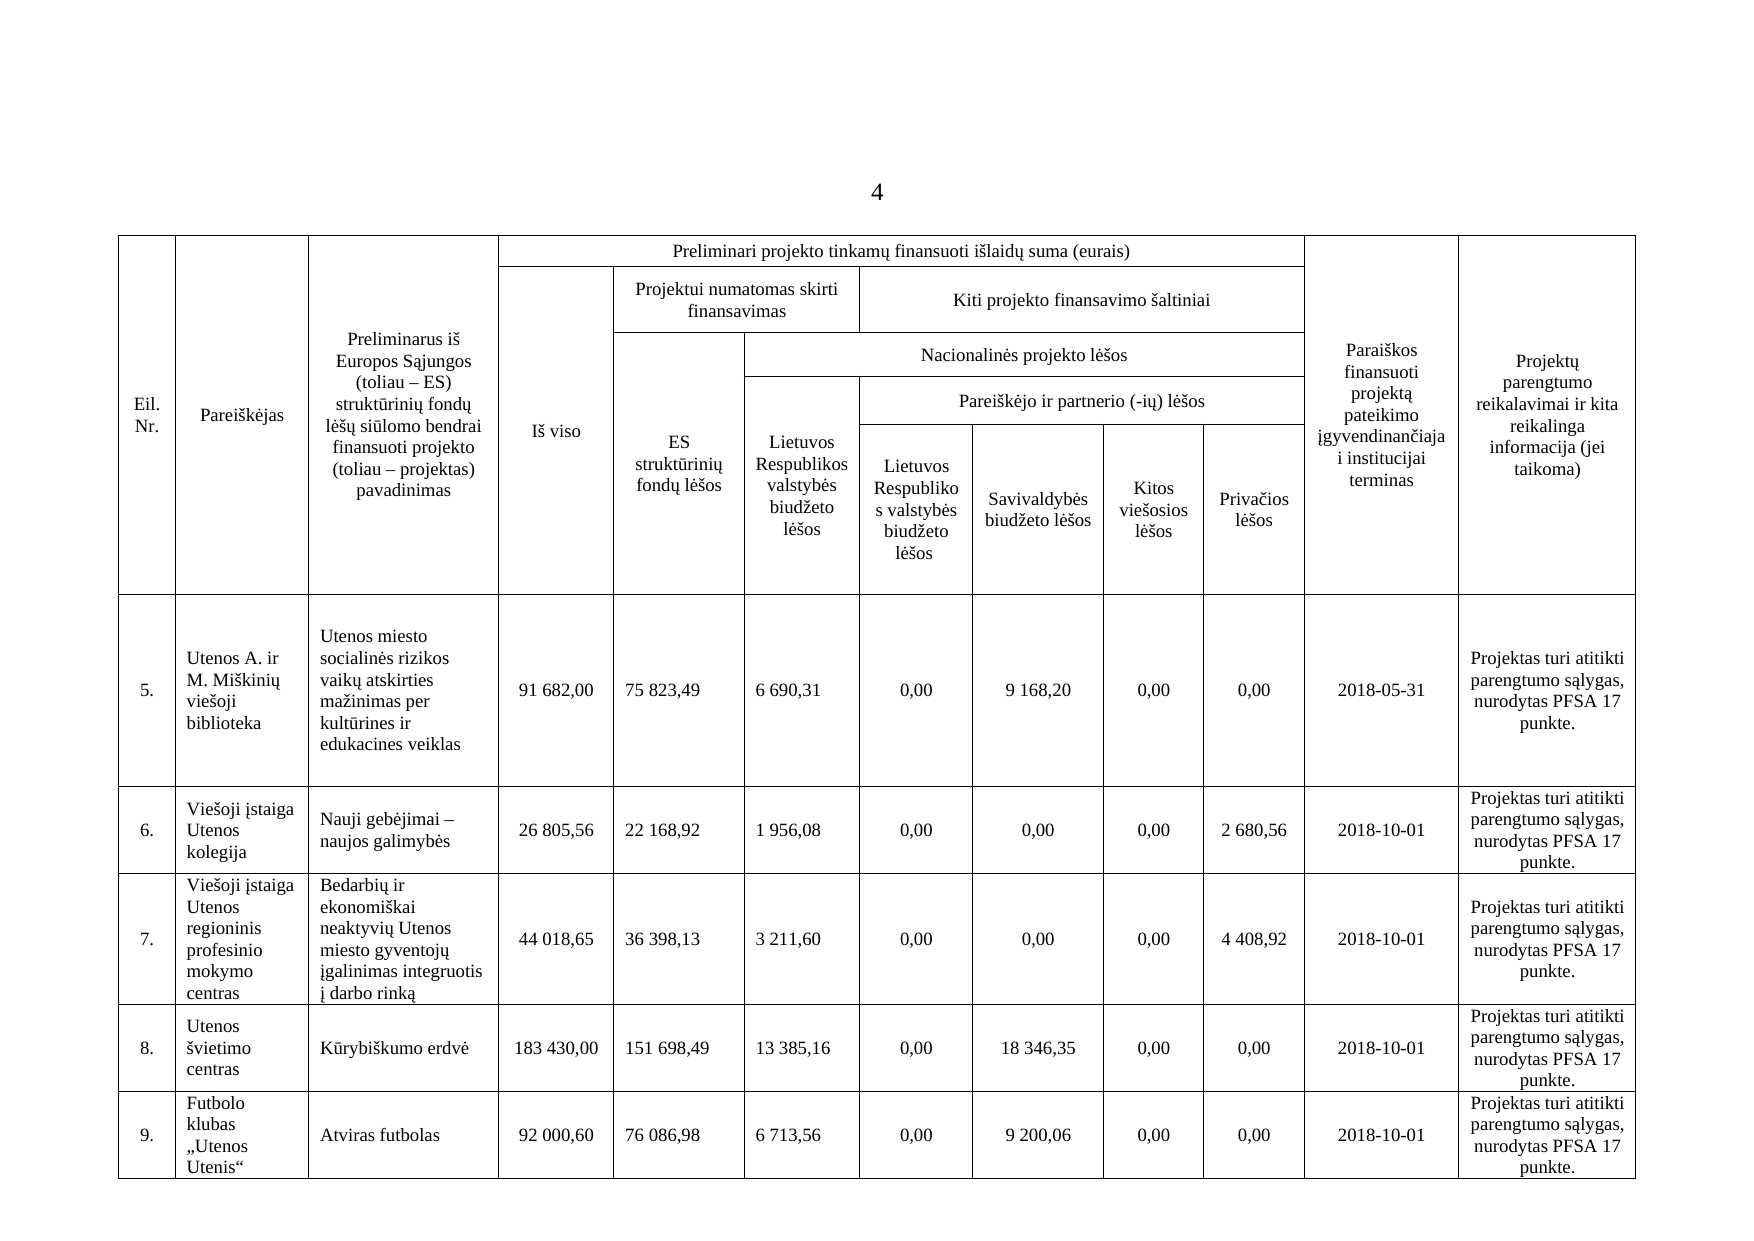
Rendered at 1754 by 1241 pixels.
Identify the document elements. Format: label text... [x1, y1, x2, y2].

table_cell Kitos viešosios lėšos [1104, 425, 1203, 593]
table_cell Lietuvos Respublikos valstybės biudžeto lėšos [745, 377, 859, 593]
table_cell 183 430,00 [499, 1005, 613, 1091]
table_cell Iš viso [499, 267, 613, 593]
table_cell 2018-05-31 [1305, 595, 1458, 786]
table_cell 2018-10-01 [1305, 1092, 1458, 1178]
table_cell 92 000,60 [499, 1092, 613, 1178]
table_cell 6 713,56 [745, 1092, 859, 1178]
table_cell Nacionalinės projekto lėšos [745, 333, 1304, 376]
table_cell 0,00 [1104, 1005, 1203, 1091]
table_cell 0,00 [860, 1005, 972, 1091]
table_cell Utenos A. ir M. Miškinių viešoji biblioteka [176, 595, 308, 786]
table_cell 26 805,56 [499, 787, 613, 873]
table_cell Projektas turi atitikti parengtumo sąlygas, nurodytas PFSA 17 punkte. [1459, 1092, 1635, 1178]
table_cell 18 346,35 [973, 1005, 1103, 1091]
table_cell 0,00 [860, 874, 972, 1003]
table_cell 2 680,56 [1204, 787, 1304, 873]
table_cell 0,00 [1104, 1092, 1203, 1178]
table_header Pareiškėjas [176, 236, 308, 593]
table_cell Bedarbių ir ekonomiškai neaktyvių Utenos miesto gyventojų įgalinimas integruotis į darbo rinką [309, 874, 498, 1003]
table_cell Utenos švietimo centras [176, 1005, 308, 1091]
table_cell Kiti projekto finansavimo šaltiniai [860, 267, 1304, 332]
table_cell 0,00 [1104, 874, 1203, 1003]
table_cell 6. [119, 787, 175, 873]
table_cell Viešoji įstaiga Utenos regioninis profesinio mokymo centras [176, 874, 308, 1003]
table_header Paraiškos finansuoti projektą pateikimo įgyvendinančiajai institucijai terminas [1305, 236, 1458, 593]
table_cell 0,00 [860, 1092, 972, 1178]
table_cell Projektas turi atitikti parengtumo sąlygas, nurodytas PFSA 17 punkte. [1459, 874, 1635, 1003]
table_cell 76 086,98 [614, 1092, 744, 1178]
table_cell 1 956,08 [745, 787, 859, 873]
table_cell Pareiškėjo ir partnerio (-ių) lėšos [860, 377, 1304, 424]
table_cell Nauji gebėjimai – naujos galimybės [309, 787, 498, 873]
table_cell 0,00 [1204, 595, 1304, 786]
table_cell 0,00 [1104, 595, 1203, 786]
table_cell Projektas turi atitikti parengtumo sąlygas, nurodytas PFSA 17 punkte. [1459, 787, 1635, 873]
table_cell Savivaldybės biudžeto lėšos [973, 425, 1103, 593]
table_cell Projektas turi atitikti parengtumo sąlygas, nurodytas PFSA 17 punkte. [1459, 1005, 1635, 1091]
table_cell 0,00 [1104, 787, 1203, 873]
table_cell 0,00 [860, 595, 972, 786]
table_cell 6 690,31 [745, 595, 859, 786]
table_cell 9 168,20 [973, 595, 1103, 786]
table_cell 0,00 [973, 874, 1103, 1003]
table_cell 44 018,65 [499, 874, 613, 1003]
table_cell Lietuvos Respublikos valstybės biudžeto lėšos [860, 425, 972, 593]
table_header Preliminarus iš Europos Sąjungos (toliau – ES) struktūrinių fondų lėšų siūlomo bendrai finansuoti projekto (toliau – projektas) pavadinimas [309, 236, 498, 593]
table_cell 9 200,06 [973, 1092, 1103, 1178]
table_cell 8. [119, 1005, 175, 1091]
table_cell 4 408,92 [1204, 874, 1304, 1003]
table_header Eil. Nr. [119, 236, 175, 593]
table_cell 5. [119, 595, 175, 786]
table_cell 75 823,49 [614, 595, 744, 786]
table_cell 2018-10-01 [1305, 1005, 1458, 1091]
table_cell 9. [119, 1092, 175, 1178]
table_cell Futbolo klubas „Utenos Utenis“ [176, 1092, 308, 1178]
table_cell Privačios lėšos [1204, 425, 1304, 593]
table_cell 13 385,16 [745, 1005, 859, 1091]
table_cell Projektas turi atitikti parengtumo sąlygas, nurodytas PFSA 17 punkte. [1459, 595, 1635, 786]
table_cell 0,00 [973, 787, 1103, 873]
table_cell 0,00 [860, 787, 972, 873]
table_cell Projektui numatomas skirti finansavimas [614, 267, 859, 332]
table_header Projektų parengtumo reikalavimai ir kita reikalinga informacija (jei taikoma) [1459, 236, 1635, 593]
table_cell Kūrybiškumo erdvė [309, 1005, 498, 1091]
table_cell 2018-10-01 [1305, 874, 1458, 1003]
table_cell 151 698,49 [614, 1005, 744, 1091]
table_cell 91 682,00 [499, 595, 613, 786]
table_cell 36 398,13 [614, 874, 744, 1003]
table_cell 22 168,92 [614, 787, 744, 873]
table_cell 0,00 [1204, 1092, 1304, 1178]
table_cell Atviras futbolas [309, 1092, 498, 1178]
table_cell 2018-10-01 [1305, 787, 1458, 873]
table_cell 7. [119, 874, 175, 1003]
table_cell Viešoji įstaiga Utenos kolegija [176, 787, 308, 873]
table_cell 3 211,60 [745, 874, 859, 1003]
table_header Preliminari projekto tinkamų finansuoti išlaidų suma (eurais) [499, 236, 1304, 266]
table_cell ES struktūrinių fondų lėšos [614, 333, 744, 593]
table_cell 0,00 [1204, 1005, 1304, 1091]
table_cell Utenos miesto socialinės rizikos vaikų atskirties mažinimas per kultūrines ir edukacines veiklas [309, 595, 498, 786]
